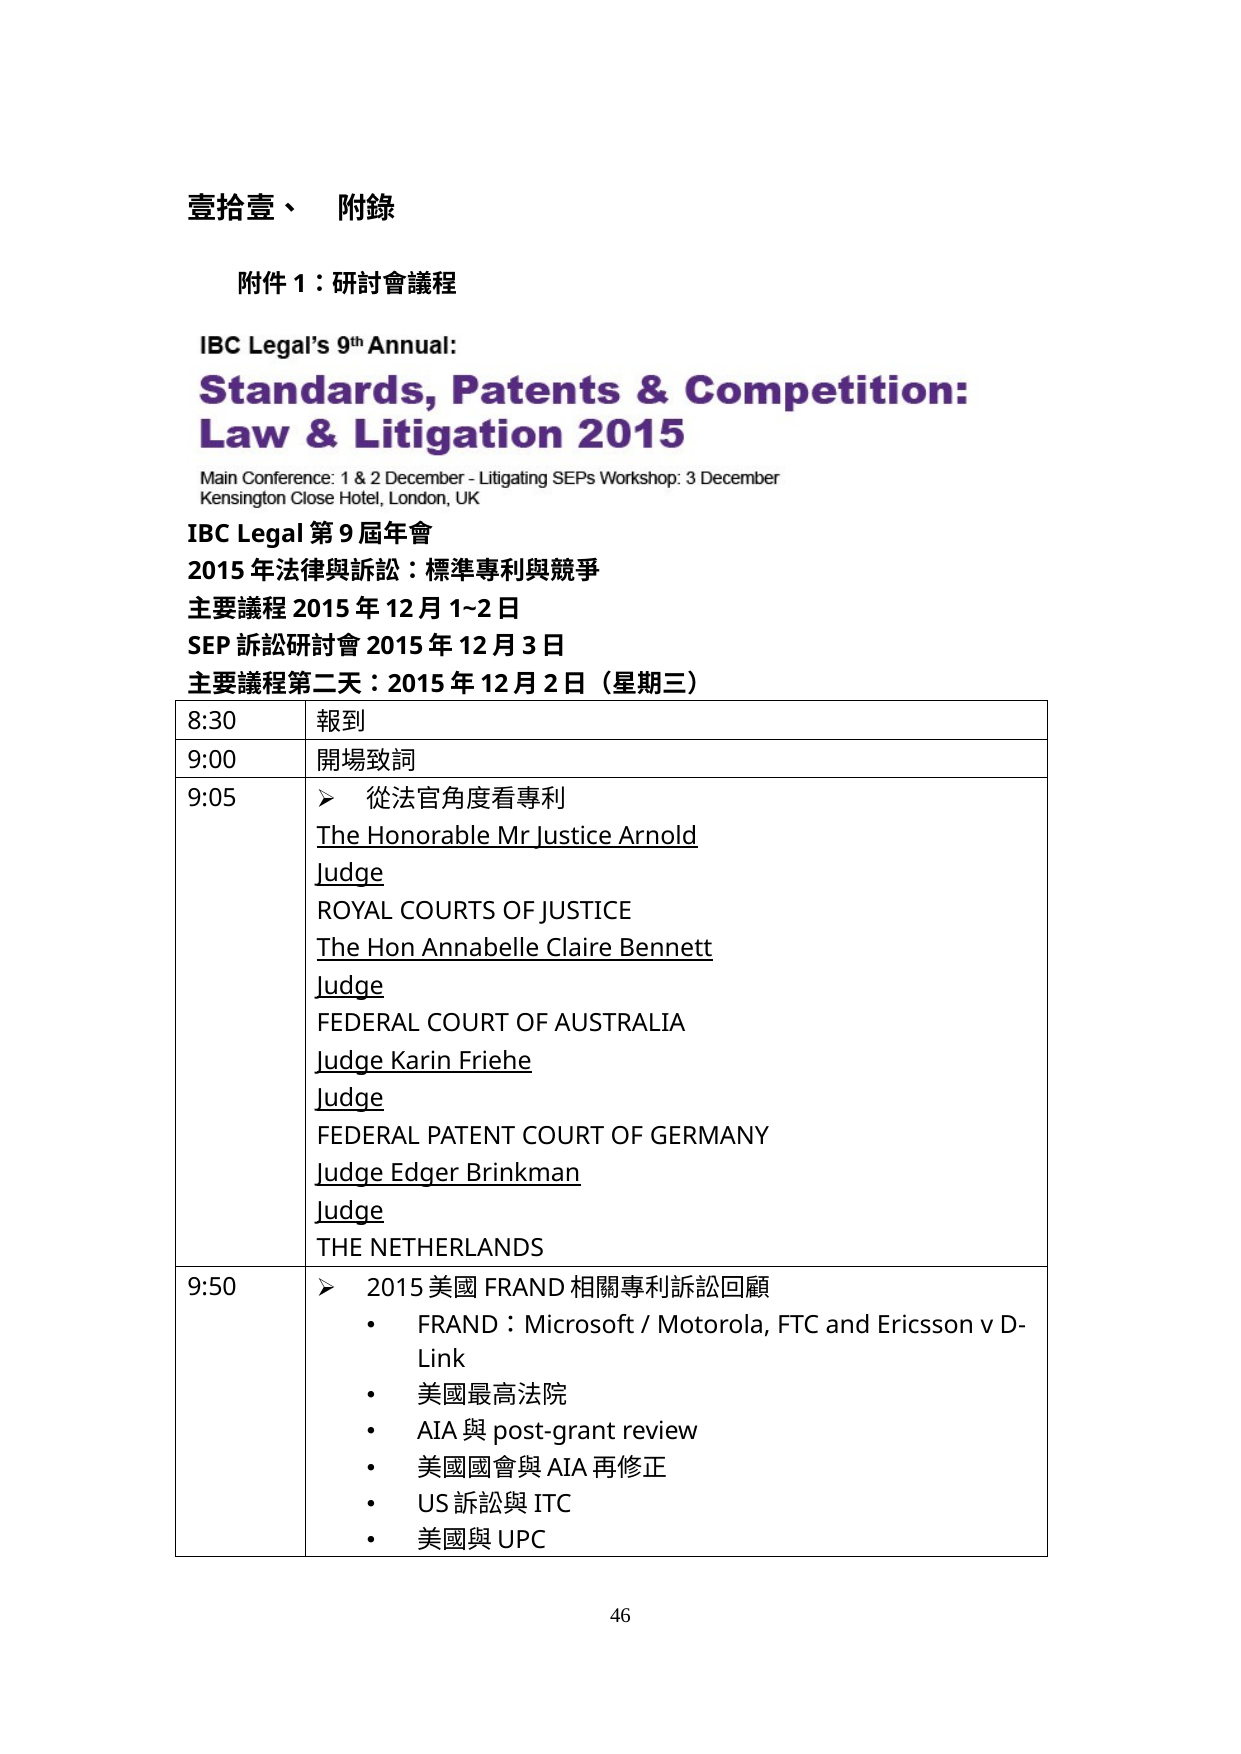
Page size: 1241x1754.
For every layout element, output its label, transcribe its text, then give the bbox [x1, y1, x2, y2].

picture [187, 325, 1048, 513]
text 主要議程2015年12月1~2日 [187, 587, 1053, 625]
table_cell 2015美國FRAND相關專利訴訟回顧 FRAND：Microsoft / Motorola, FTC and Ericsson v D-Link 美國最高法院 AIA與post-grant review 美國國會與AIA再修正 US訴訟與ITC 美國與UPC Ken Adamo Partner KIRKLAND & ELLIS [306, 1267, 1047, 1556]
table_cell 9:05 [176, 778, 305, 1266]
table_header 報到 [306, 701, 1047, 738]
text 主要議程第二天：2015年12月2日（星期三） [187, 662, 1053, 700]
subtitle 附錄 [187, 169, 1053, 244]
table_cell 9:00 [176, 740, 305, 777]
table_header 8:30 [176, 701, 305, 738]
table_cell 9:50 [176, 1267, 305, 1556]
text 2015年法律與訴訟：標準專利與競爭 [187, 550, 1053, 587]
subtitle 附件1：研討會議程 [237, 262, 1053, 300]
table_cell 從法官角度看專利 The Honorable Mr Justice Arnold Judge ROYAL COURTS OF JUSTICE The Hon Annabelle Claire Bennett Judge FEDERAL COURT OF AUSTRALIA Judge Karin Friehe Judge FEDERAL PATENT COURT OF GERMANY Judge Edger Brinkman Judge THE NETHERLANDS [306, 778, 1047, 1266]
text IBC Legal第9屆年會 [187, 325, 1053, 550]
text SEP訴訟研討會2015年12月3日 [187, 625, 1053, 662]
table_cell 開場致詞 [306, 740, 1047, 777]
